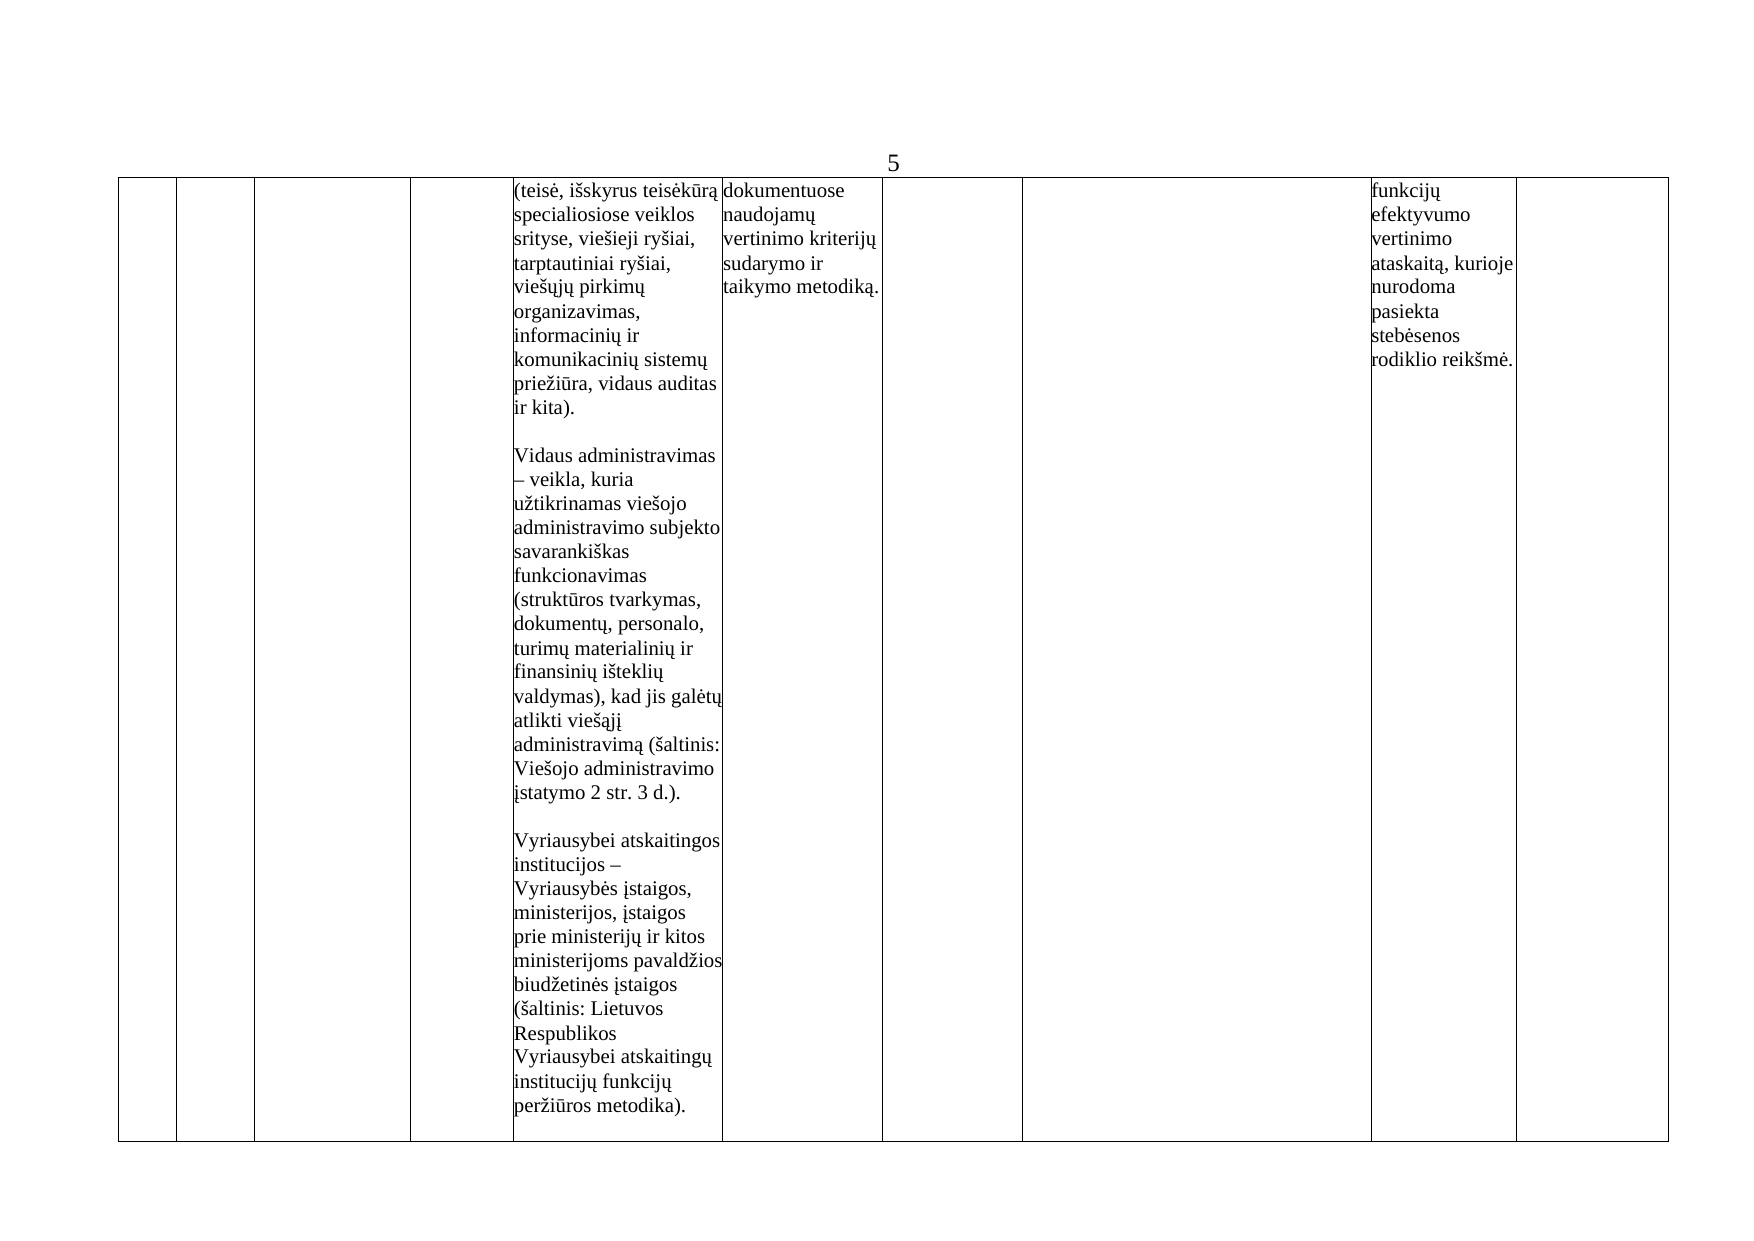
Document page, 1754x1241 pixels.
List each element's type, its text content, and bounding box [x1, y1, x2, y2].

table_cell [1517, 178, 1668, 1141]
table_cell (teisė, išskyrus teisėkūrą specialiosiose veiklos srityse, viešieji ryšiai, tarptautiniai ryšiai, viešųjų pirkimų organizavimas, informacinių ir komunikacinių sistemų priežiūra, vidaus auditas ir kita). Vidaus administravimas – veikla, kuria užtikrinamas viešojo administravimo subjekto savarankiškas funkcionavimas (struktūros tvarkymas, dokumentų, personalo, turimų materialinių ir finansinių išteklių valdymas), kad jis galėtų atlikti viešąjį administravimą (šaltinis: Viešojo administravimo įstatymo 2 str. 3 d.). Vyriausybei atskaitingos institucijos – Vyriausybės įstaigos, ministerijos, įstaigos prie ministerijų ir kitos ministerijoms pavaldžios biudžetinės įstaigos (šaltinis: Lietuvos Respublikos Vyriausybei atskaitingų institucijų funkcijų peržiūros metodika). [514, 178, 722, 1141]
table_cell [255, 178, 410, 1141]
table_cell dokumentuose naudojamų vertinimo kriterijų sudarymo ir taikymo metodiką. [723, 178, 882, 1141]
table_cell [883, 178, 1022, 1141]
table_cell funkcijų efektyvumo vertinimo ataskaitą, kurioje nurodoma pasiekta stebėsenos rodiklio reikšmė. [1372, 178, 1516, 1141]
table_cell [177, 178, 254, 1141]
table_cell [1023, 178, 1371, 1141]
table_cell [411, 178, 513, 1141]
table_cell [119, 178, 176, 1141]
